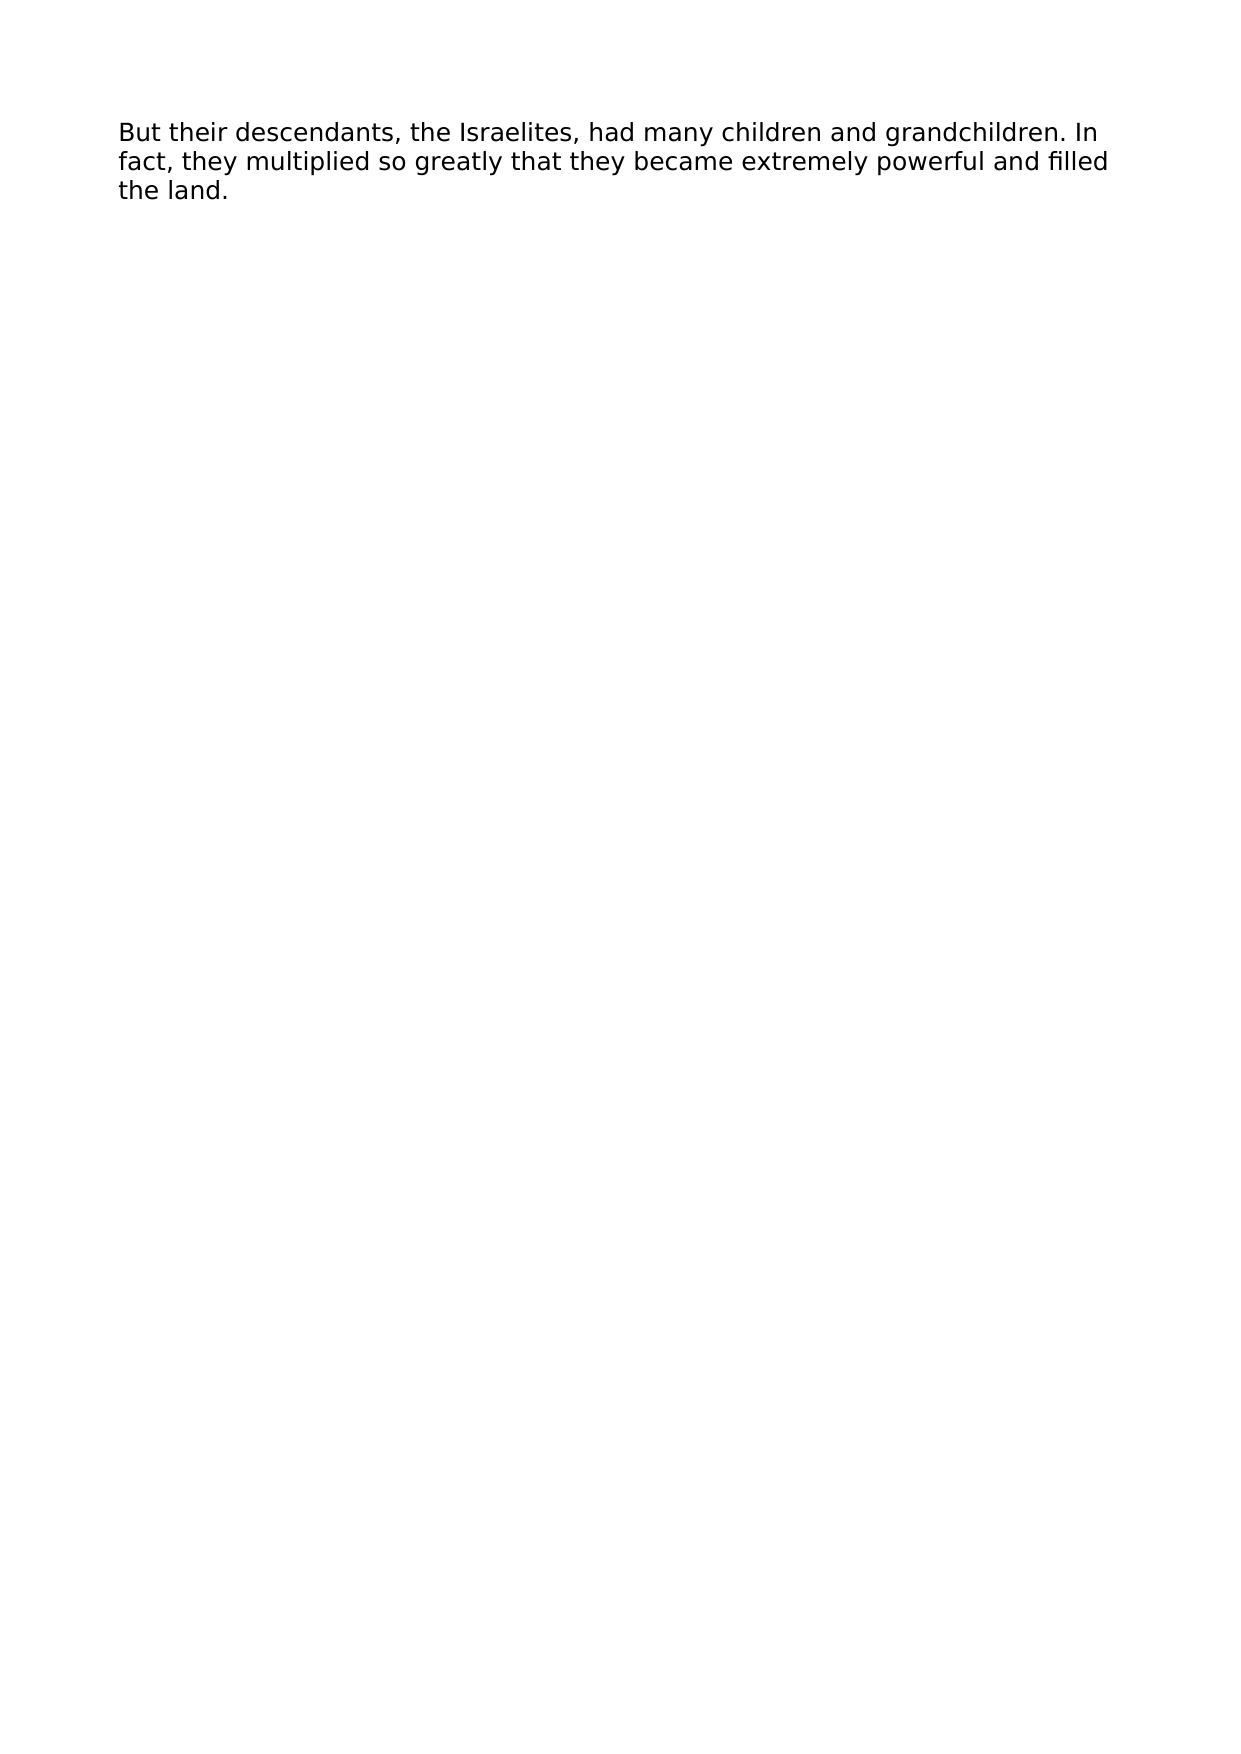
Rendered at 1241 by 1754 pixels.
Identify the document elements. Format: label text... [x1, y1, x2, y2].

text But their descendants, the Israelites, had many children and grandchildren. In fact, they multiplied so greatly that they became extremely powerful and filled the land. [118, 118, 1122, 206]
